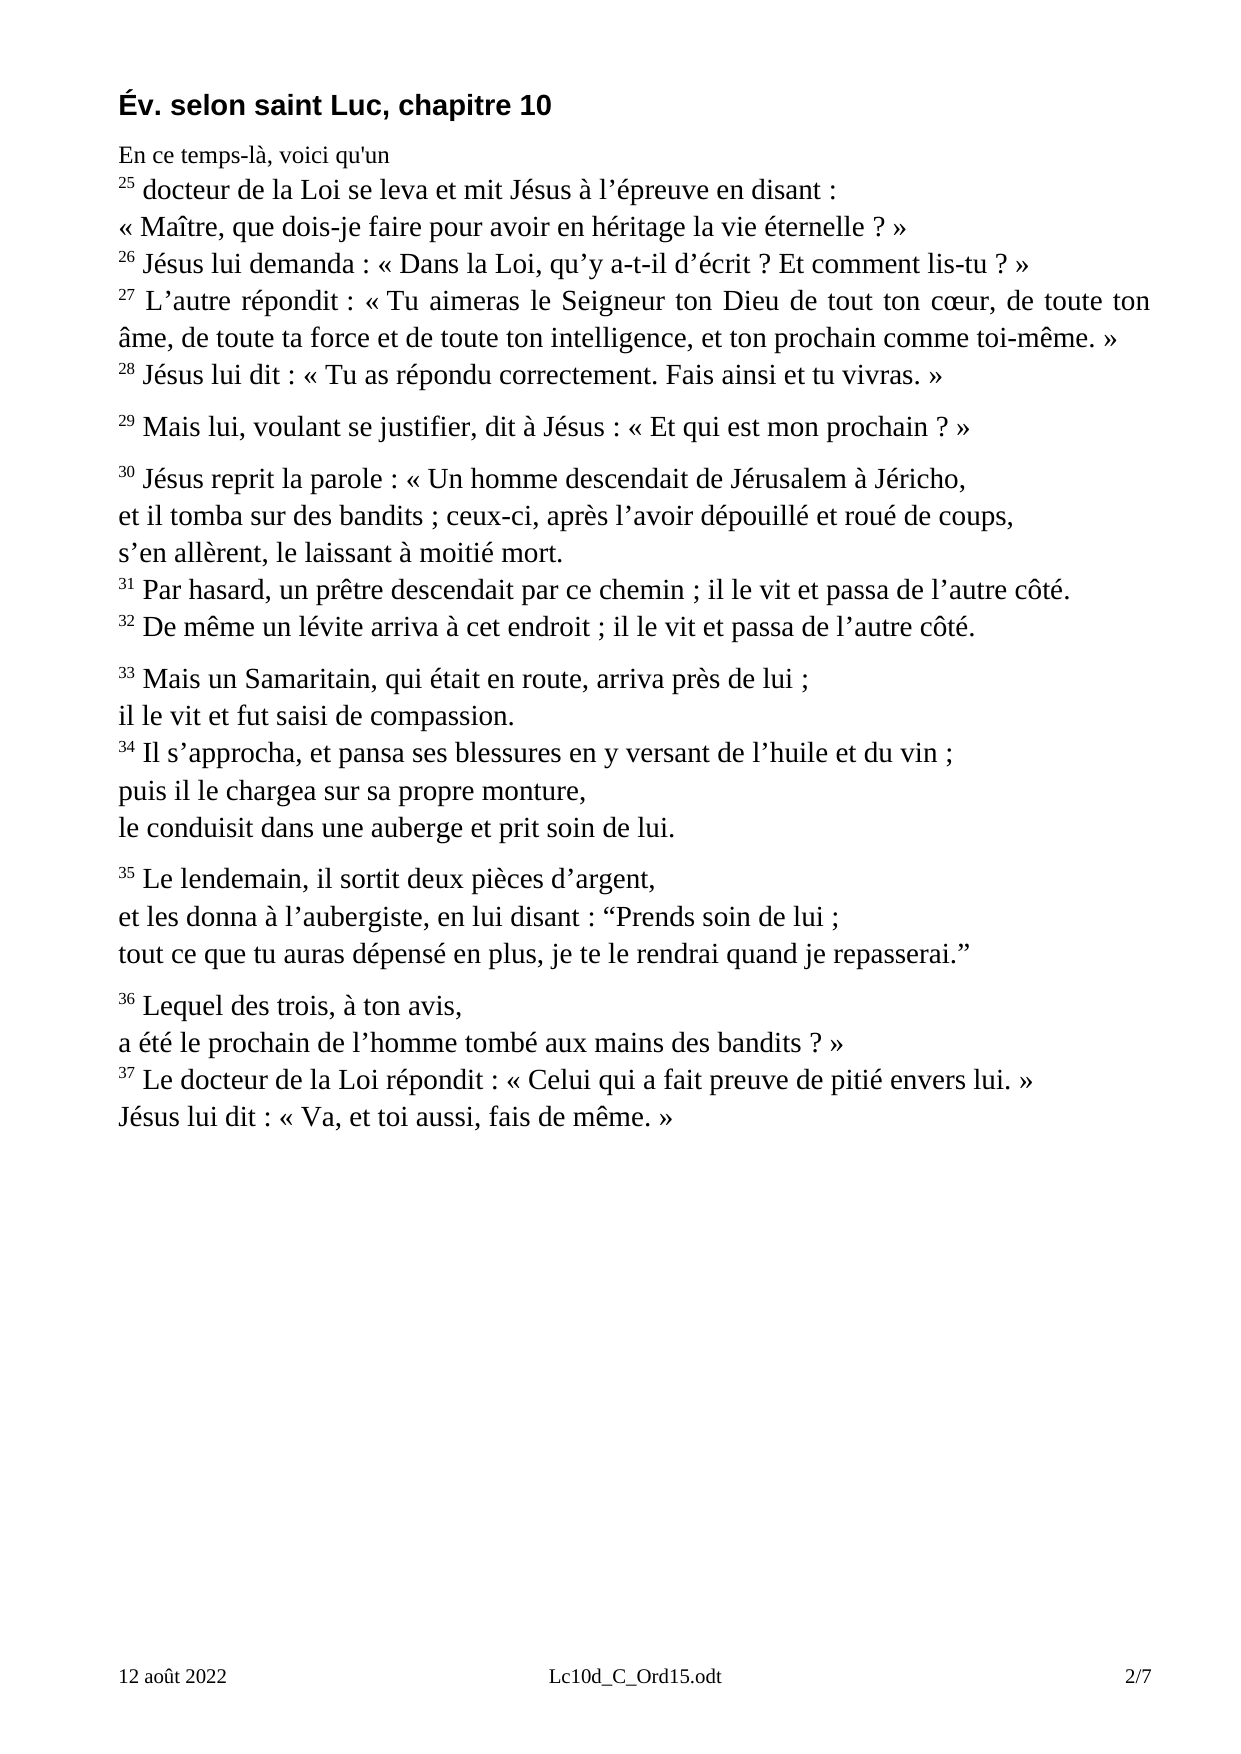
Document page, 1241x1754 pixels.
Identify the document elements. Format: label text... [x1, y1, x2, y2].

text 32 De même un lévite arriva à cet endroit ; il le vit et passa de l’autre côté. [118, 611, 1152, 643]
text 28 Jésus lui dit : « Tu as répondu correctement. Fais ainsi et tu vivras. » [118, 359, 1152, 391]
text tout ce que tu auras dépensé en plus, je te le rendrai quand je repasserai.” [118, 937, 1152, 969]
text 31 Par hasard, un prêtre descendait par ce chemin ; il le vit et passa de l’autre côté. [118, 574, 1152, 606]
text 34 Il s’approcha, et pansa ses blessures en y versant de l’huile et du vin ; [118, 737, 1152, 769]
text il le vit et fut saisi de compassion. [118, 700, 1152, 732]
text 25 docteur de la Loi se leva et mit Jésus à l’épreuve en disant : [118, 173, 1152, 206]
text 36 Lequel des trois, à ton avis, [118, 989, 1152, 1021]
text Jésus lui dit : « Va, et toi aussi, fais de même. » [118, 1100, 1152, 1132]
text 35 Le lendemain, il sortit deux pièces d’argent, [118, 863, 1152, 895]
text puis il le chargea sur sa propre monture, [118, 774, 1152, 806]
text a été le prochain de l’homme tombé aux mains des bandits ? » [118, 1026, 1152, 1058]
text 37 Le docteur de la Loi répondit : « Celui qui a fait preuve de pitié envers lui. » [118, 1063, 1152, 1095]
text et les donna à l’aubergiste, en lui disant : “Prends soin de lui ; [118, 900, 1152, 932]
text 26 Jésus lui demanda : « Dans la Loi, qu’y a-t-il d’écrit ? Et comment lis-tu ? » [118, 247, 1152, 280]
text 27 L’autre répondit : « Tu aimeras le Seigneur ton Dieu de tout ton cœur, de toute ton âme, de toute ta force et de toute ton intelligence, et ton prochain comme toi-même. » [118, 284, 1152, 354]
text En ce temps-là, voici qu'un [118, 141, 1152, 168]
text le conduisit dans une auberge et prit soin de lui. [118, 811, 1152, 843]
text s’en allèrent, le laissant à moitié mort. [118, 537, 1152, 569]
text 30 Jésus reprit la parole : « Un homme descendait de Jérusalem à Jéricho, [118, 462, 1152, 495]
text 33 Mais un Samaritain, qui était en route, arriva près de lui ; [118, 663, 1152, 695]
subtitle Év. selon saint Luc, chapitre 10 [118, 88, 1152, 121]
text et il tomba sur des bandits ; ceux-ci, après l’avoir dépouillé et roué de coups, [118, 499, 1152, 532]
text 29 Mais lui, voulant se justifier, dit à Jésus : « Et qui est mon prochain ? » [118, 411, 1152, 443]
text « Maître, que dois-je faire pour avoir en héritage la vie éternelle ? » [118, 210, 1152, 243]
